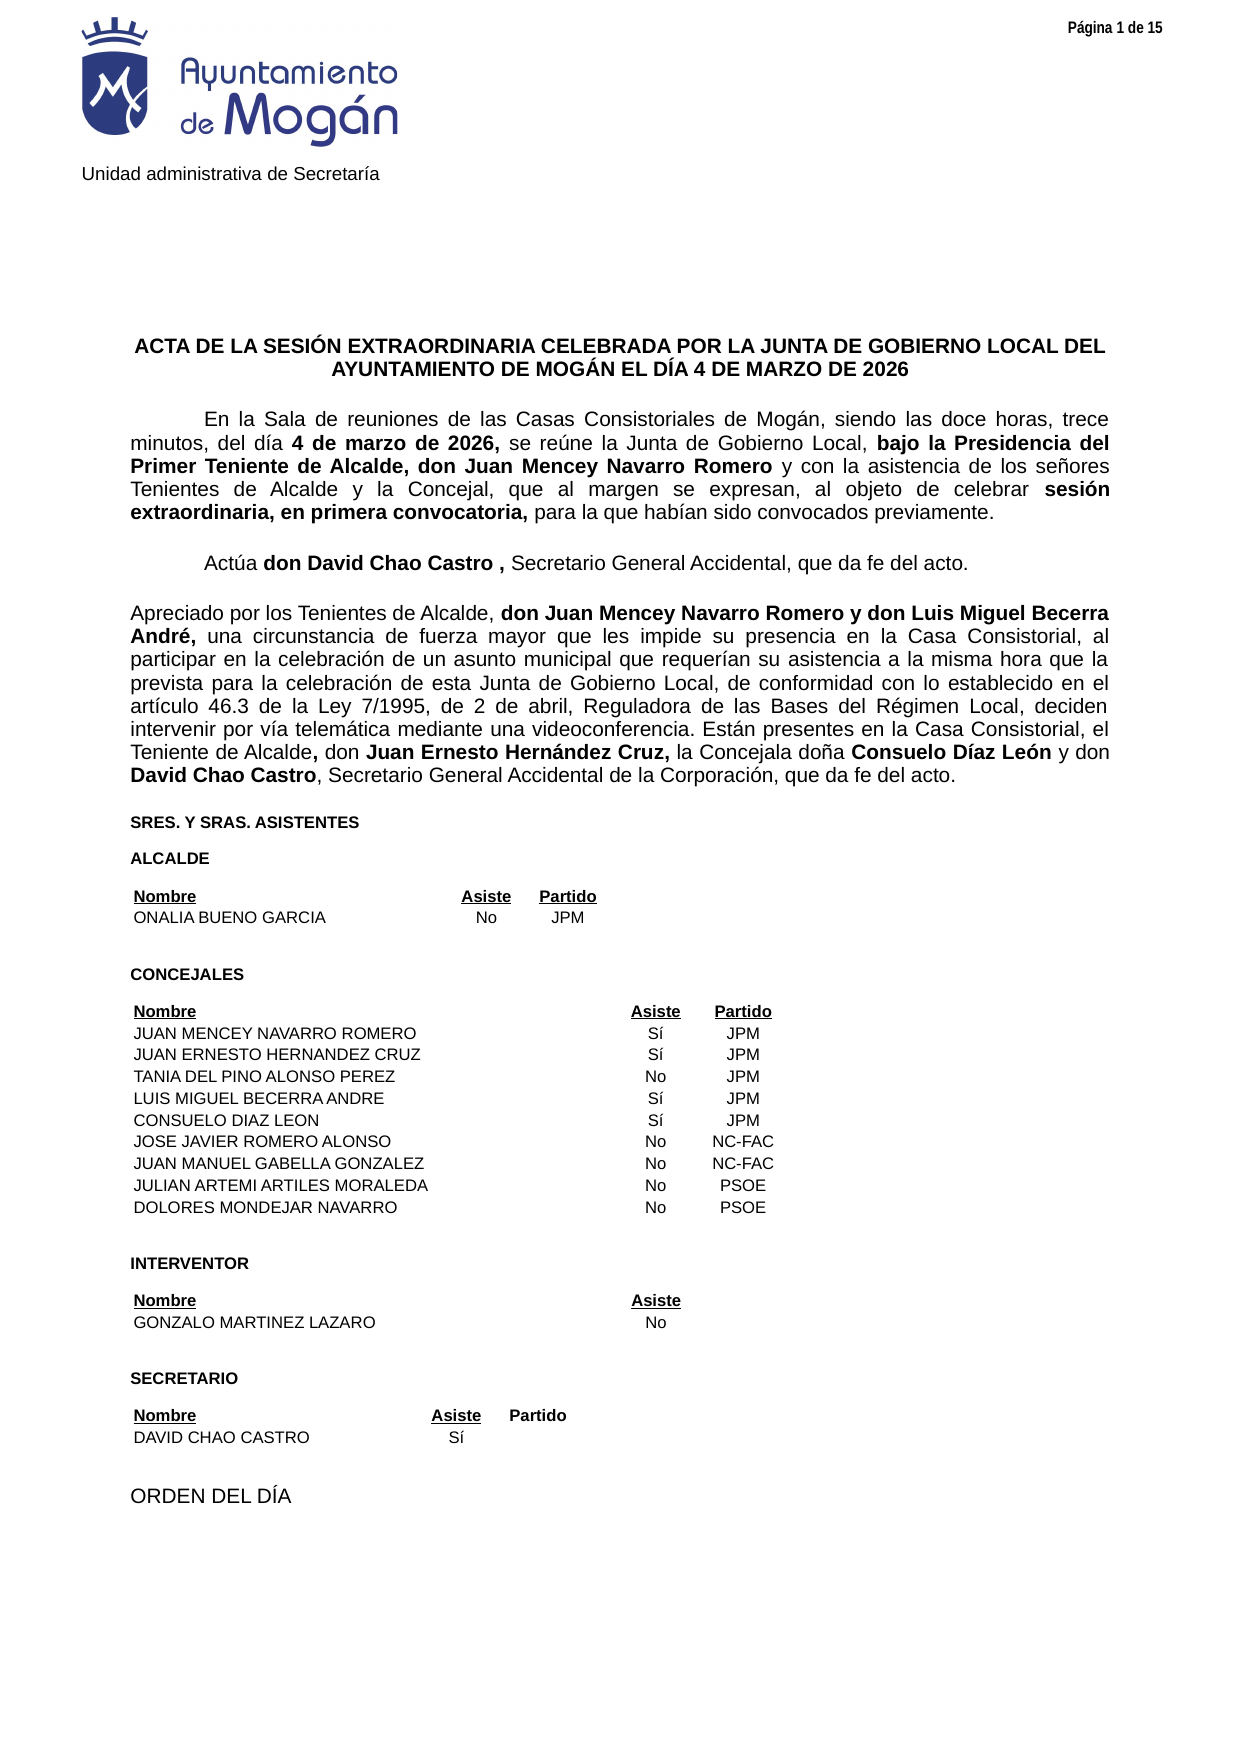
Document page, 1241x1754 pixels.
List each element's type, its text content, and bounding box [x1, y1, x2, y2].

table_cell LUIS MIGUEL BECERRA ANDRE [132, 1088, 619, 1109]
text SECRETARIO [130, 1369, 1110, 1388]
table_cell JULIAN ARTEMI ARTILES MORALEDA [132, 1175, 619, 1197]
table_cell Sí [619, 1023, 692, 1044]
table_cell JPM [523, 907, 613, 929]
table_cell ONALIA BUENO GARCIA [132, 907, 450, 929]
table_cell No [619, 1197, 692, 1218]
table_cell DAVID CHAO CASTRO [132, 1427, 420, 1449]
table_cell Sí [619, 1110, 692, 1131]
text CONCEJALES [130, 965, 1110, 983]
table_cell NC-FAC [692, 1131, 794, 1153]
table_cell JPM [692, 1023, 794, 1044]
table_header Asiste [619, 1001, 692, 1022]
text ORDEN DEL DÍA [130, 1484, 1110, 1508]
table_cell CONSUELO DIAZ LEON [132, 1110, 619, 1131]
table_header Nombre [132, 1001, 619, 1022]
table_cell No [619, 1153, 692, 1175]
text En la Sala de reuniones de las Casas Consistoriales de Mogán, siendo las doce horas, trece minutos, del día 4 de marzo de 2026, se reúne la Junta de Gobierno Local, bajo la Presidencia del Primer Teniente de Alcalde, don Juan Mencey Navarro Romero y con la asistencia de los señores Tenientes de Alcalde y la Concejal, que al margen se expresan, al objeto de celebrar sesión extraordinaria, en primera convocatoria, para la que habían sido convocados previamente. [130, 408, 1110, 524]
table_header Asiste [618, 1290, 694, 1312]
table_cell JPM [692, 1110, 794, 1131]
table_header Nombre [132, 1290, 618, 1312]
table_header Asiste [450, 885, 522, 907]
table_header Partido [493, 1405, 583, 1427]
table_cell JPM [692, 1088, 794, 1109]
table_cell JUAN ERNESTO HERNANDEZ CRUZ [132, 1044, 619, 1066]
table_cell NC-FAC [692, 1153, 794, 1175]
table_cell Sí [619, 1044, 692, 1066]
table_cell GONZALO MARTINEZ LAZARO [132, 1312, 618, 1333]
table_cell JPM [692, 1044, 794, 1066]
table_cell JUAN MENCEY NAVARRO ROMERO [132, 1023, 619, 1044]
table_header Partido [523, 885, 613, 907]
table_header Nombre [132, 885, 450, 907]
table_cell Sí [420, 1427, 492, 1449]
table_cell JUAN MANUEL GABELLA GONZALEZ [132, 1153, 619, 1175]
table_cell No [619, 1131, 692, 1153]
table_cell No [618, 1312, 694, 1333]
table_cell PSOE [692, 1175, 794, 1197]
table_cell JOSE JAVIER ROMERO ALONSO [132, 1131, 619, 1153]
table_header Asiste [420, 1405, 492, 1427]
table_cell TANIA DEL PINO ALONSO PEREZ [132, 1066, 619, 1088]
table_cell No [450, 907, 522, 929]
text SRES. Y SRAS. ASISTENTES [130, 814, 1110, 832]
table_cell No [619, 1066, 692, 1088]
text ACTA DE LA SESIÓN EXTRAORDINARIA CELEBRADA POR LA JUNTA DE GOBIERNO LOCAL DEL AYUNTAMIENTO DE MOGÁN EL DÍA 4 DE MARZO DE 2026 [130, 334, 1110, 381]
table_cell JPM [692, 1066, 794, 1088]
table_cell Sí [619, 1088, 692, 1109]
text Apreciado por los Tenientes de Alcalde, don Juan Mencey Navarro Romero y don Luis Miguel Becerra André, una circunstancia de fuerza mayor que les impide su presencia en la Casa Consistorial, al participar en la celebración de un asunto municipal que requerían su asistencia a la misma hora que la prevista para la celebración de esta Junta de Gobierno Local, de conformidad con lo establecido en el artículo 46.3 de la Ley 7/1995, de 2 de abril, Reguladora de las Bases del Régimen Local, deciden intervenir por vía telemática mediante una videoconferencia. Están presentes en la Casa Consistorial, el Teniente de Alcalde, don Juan Ernesto Hernández Cruz, la Concejala doña Consuelo Díaz León y don David Chao Castro, Secretario General Accidental de la Corporación, que da fe del acto. [130, 601, 1110, 787]
table_header Nombre [132, 1405, 420, 1427]
table_header Partido [692, 1001, 794, 1022]
table_cell PSOE [692, 1197, 794, 1218]
table_cell [493, 1427, 583, 1449]
table_cell DOLORES MONDEJAR NAVARRO [132, 1197, 619, 1218]
text INTERVENTOR [130, 1254, 1110, 1273]
table_cell No [619, 1175, 692, 1197]
picture [81, 17, 398, 153]
text ALCALDE [130, 849, 1110, 868]
text Actúa don David Chao Castro , Secretario General Accidental, que da fe del acto. [130, 551, 1110, 574]
